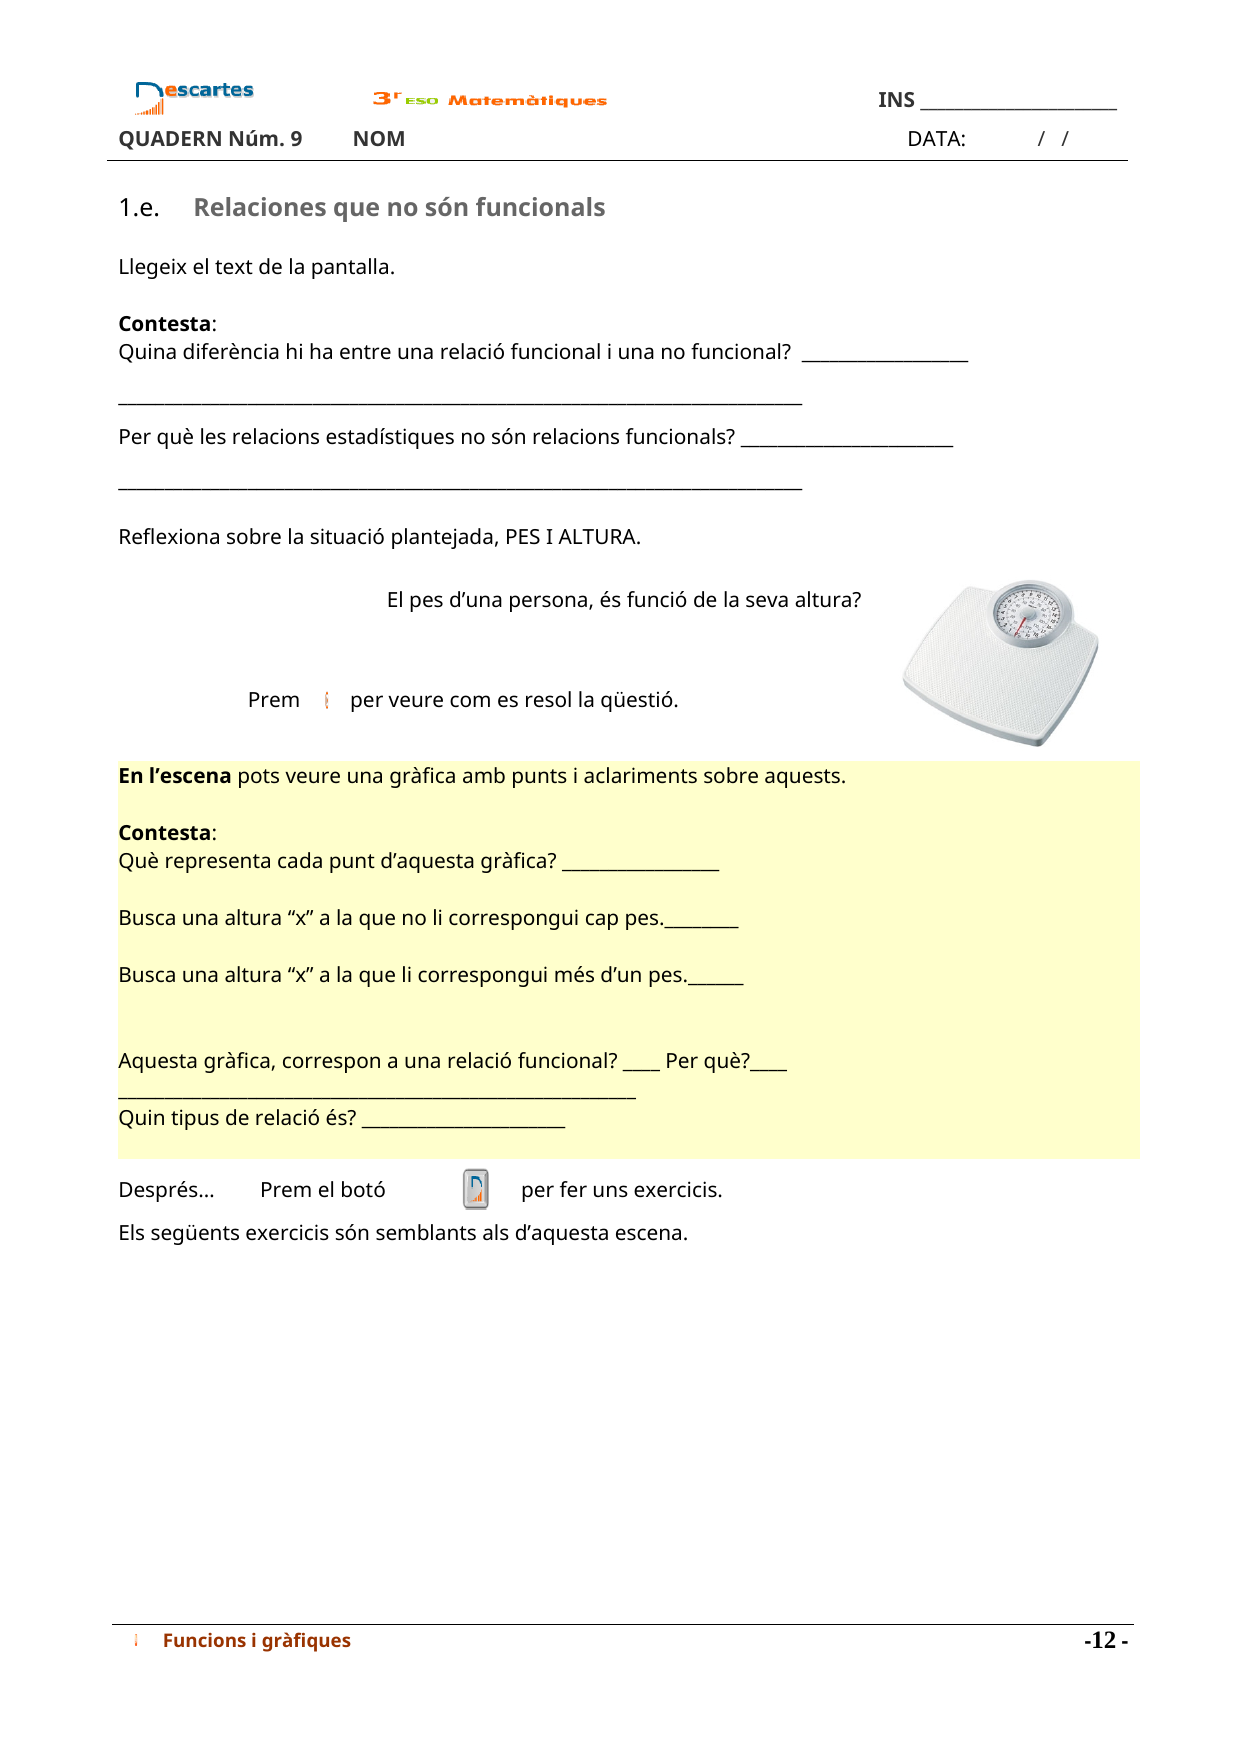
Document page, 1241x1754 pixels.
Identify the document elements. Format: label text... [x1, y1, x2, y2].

table_cell [862, 560, 882, 761]
picture [134, 1634, 138, 1646]
table_cell Prem [118, 639, 303, 761]
table_cell [1120, 560, 1140, 761]
table_cell [505, 1160, 521, 1218]
table_cell per fer uns exercicis. [521, 1160, 1140, 1218]
table_cell Prem el botó [260, 1160, 446, 1218]
table_header Quina diferència hi ha entre una relació funcional i una no funcional? __________________ __________________________________________________________________________ Per què les relacions estadístiques no són relacions funcionals? _______________________ __________________________________________________________________________ [107, 337, 1129, 493]
table_cell [303, 639, 344, 761]
table_cell Els següents exercicis són semblants als d’aquesta escena. [118, 1219, 1140, 1276]
picture [134, 82, 257, 115]
text Contesta: [118, 309, 1122, 337]
table_cell Després… [118, 1160, 260, 1218]
picture [898, 569, 1104, 753]
picture [462, 1168, 489, 1210]
table_cell El pes d’una persona, és funció de la seva altura? [118, 560, 862, 638]
picture [325, 691, 329, 709]
text Llegeix el text de la pantalla. [118, 252, 1122, 280]
list Relaciones que no són funcionals [118, 189, 1122, 223]
table_header Reflexiona sobre la situació plantejada, PES I ALTURA. [118, 522, 1140, 560]
table_cell En l’escena pots veure una gràfica amb punts i aclariments sobre aquests. Contesta: Què representa cada punt d’aquesta gràfica? _________________ Busca una altura “x” a la que no li correspongui cap pes.________ Busca una altura “x” a la que li correspongui més d’un pes.______ Aquesta gràfica, correspon a una relació funcional? ____ Per què?____ ________________________________________________________ Quin tipus de relació és? ______________________ [118, 761, 1140, 1159]
table_cell per veure com es resol la qüestió. [345, 639, 862, 761]
